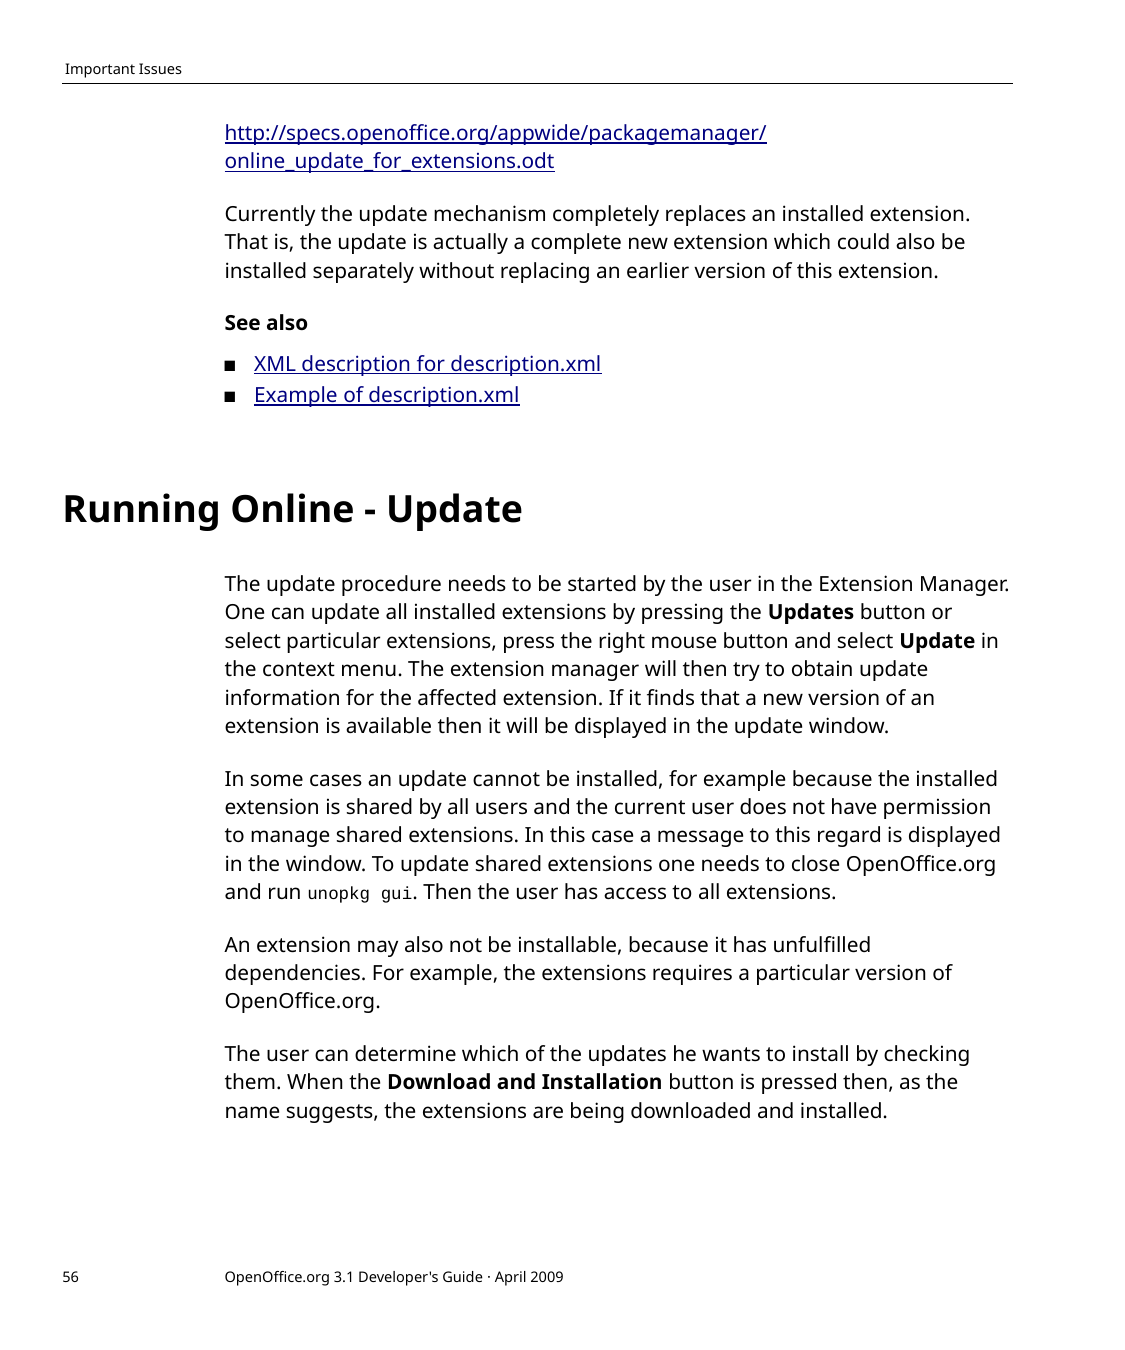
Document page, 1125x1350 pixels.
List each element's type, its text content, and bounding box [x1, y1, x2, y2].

text In some cases an update cannot be installed, for example because the installed extension is shared by all users and the current user does not have permission to manage shared extensions. In this case a message to this regard is displayed in the window. To update shared extensions one needs to close OpenOffice.org and run unopkg gui. Then the user has access to all extensions. [224, 764, 1013, 906]
text The user can determine which of the updates he wants to install by checking them. When the Download and Installation button is pressed then, as the name suggests, the extensions are being downloaded and installed. [224, 1039, 1013, 1124]
text Currently the update mechanism completely replaces an installed extension. That is, the update is actually a complete new extension which could also be installed separately without replacing an earlier version of this extension. [224, 199, 1013, 284]
text An extension may also not be installable, because it has unfulfilled dependencies. For example, the extensions requires a particular version of OpenOffice.org. [224, 930, 1013, 1015]
text See also [224, 308, 1013, 337]
text The update procedure needs to be started by the user in the Extension Manager. One can update all installed extensions by pressing the Updates button or select particular extensions, press the right mouse button and select Update in the context menu. The extension manager will then try to obtain update information for the affected extension. If it finds that a new version of an extension is available then it will be displayed in the update window. [224, 569, 1013, 740]
subtitle Running Online - Update [62, 482, 1013, 533]
list XML description for description.xml [224, 349, 1013, 377]
list Example of description.xml [224, 380, 1013, 408]
text http://specs.openoffice.org/appwide/packagemanager/online_update_for_extensions.odt [224, 118, 1013, 175]
